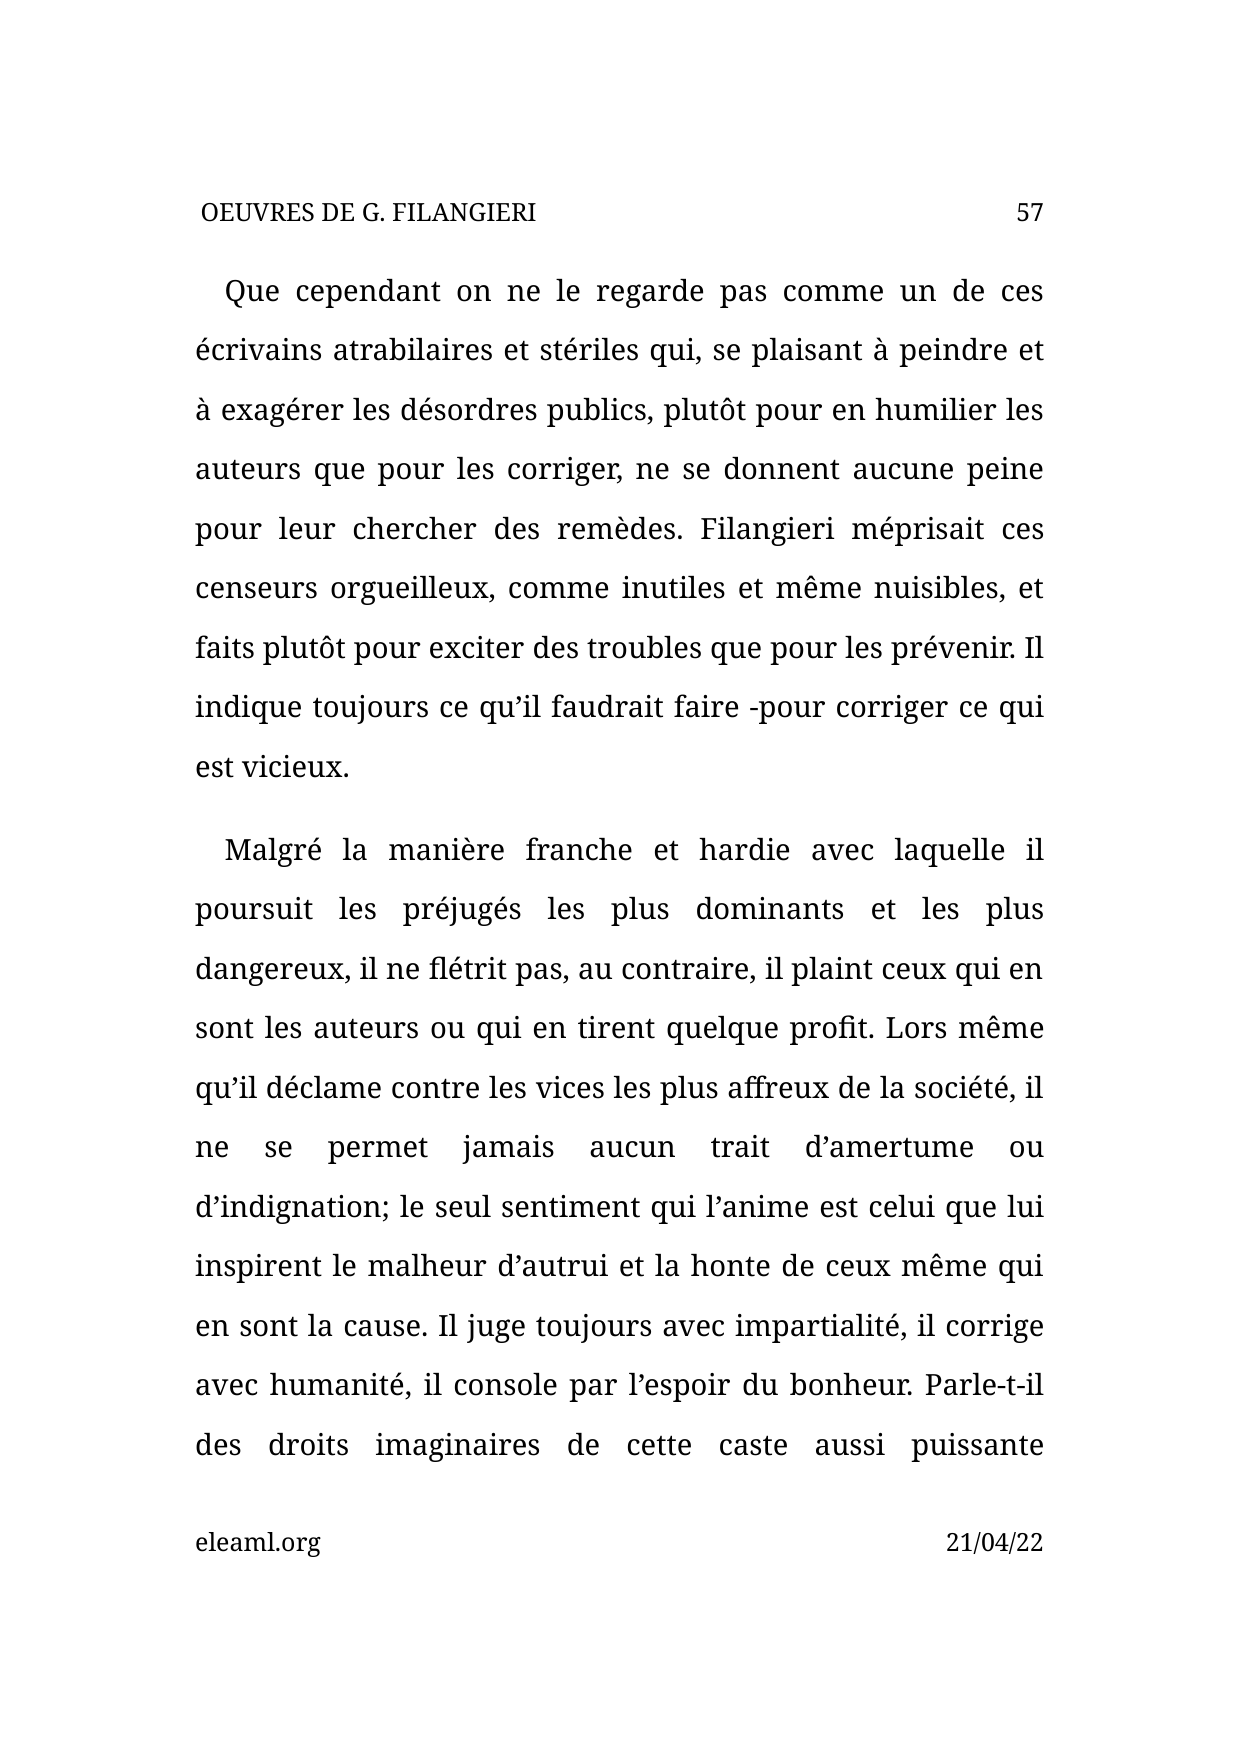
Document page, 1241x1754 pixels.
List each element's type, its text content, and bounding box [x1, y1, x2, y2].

text Malgré la manière franche et hardie avec laquelle il poursuit les préjugés les plus dominants et les plus dangereux, il ne flétrit pas, au contraire, il plaint ceux qui en sont les auteurs ou qui en tirent quelque profit. Lors même qu’il déclame contre les vices les plus affreux de la société, il ne se permet jamais aucun trait d’amertume ou d’indignation; le seul sentiment qui l’anime est celui que lui inspirent le malheur d’autrui et la honte de ceux même qui en sont la cause. Il juge toujours avec impartialité, il corrige avec humanité, il console par l’espoir du bonheur. Parle-t-il des droits imaginaires de cette caste aussi puissante [195, 829, 1045, 1463]
text Que cependant on ne le regarde pas comme un de ces écrivains atrabilaires et stériles qui, se plaisant à peindre et à exagérer les désordres publics, plutôt pour en humilier les auteurs que pour les corriger, ne se donnent aucune peine pour leur chercher des remèdes. Filangieri méprisait ces censeurs orgueilleux, comme inutiles et même nuisibles, et faits plutôt pour exciter des troubles que pour les prévenir. Il indique toujours ce qu’il faudrait faire -pour corriger ce qui est vicieux. [195, 270, 1045, 786]
